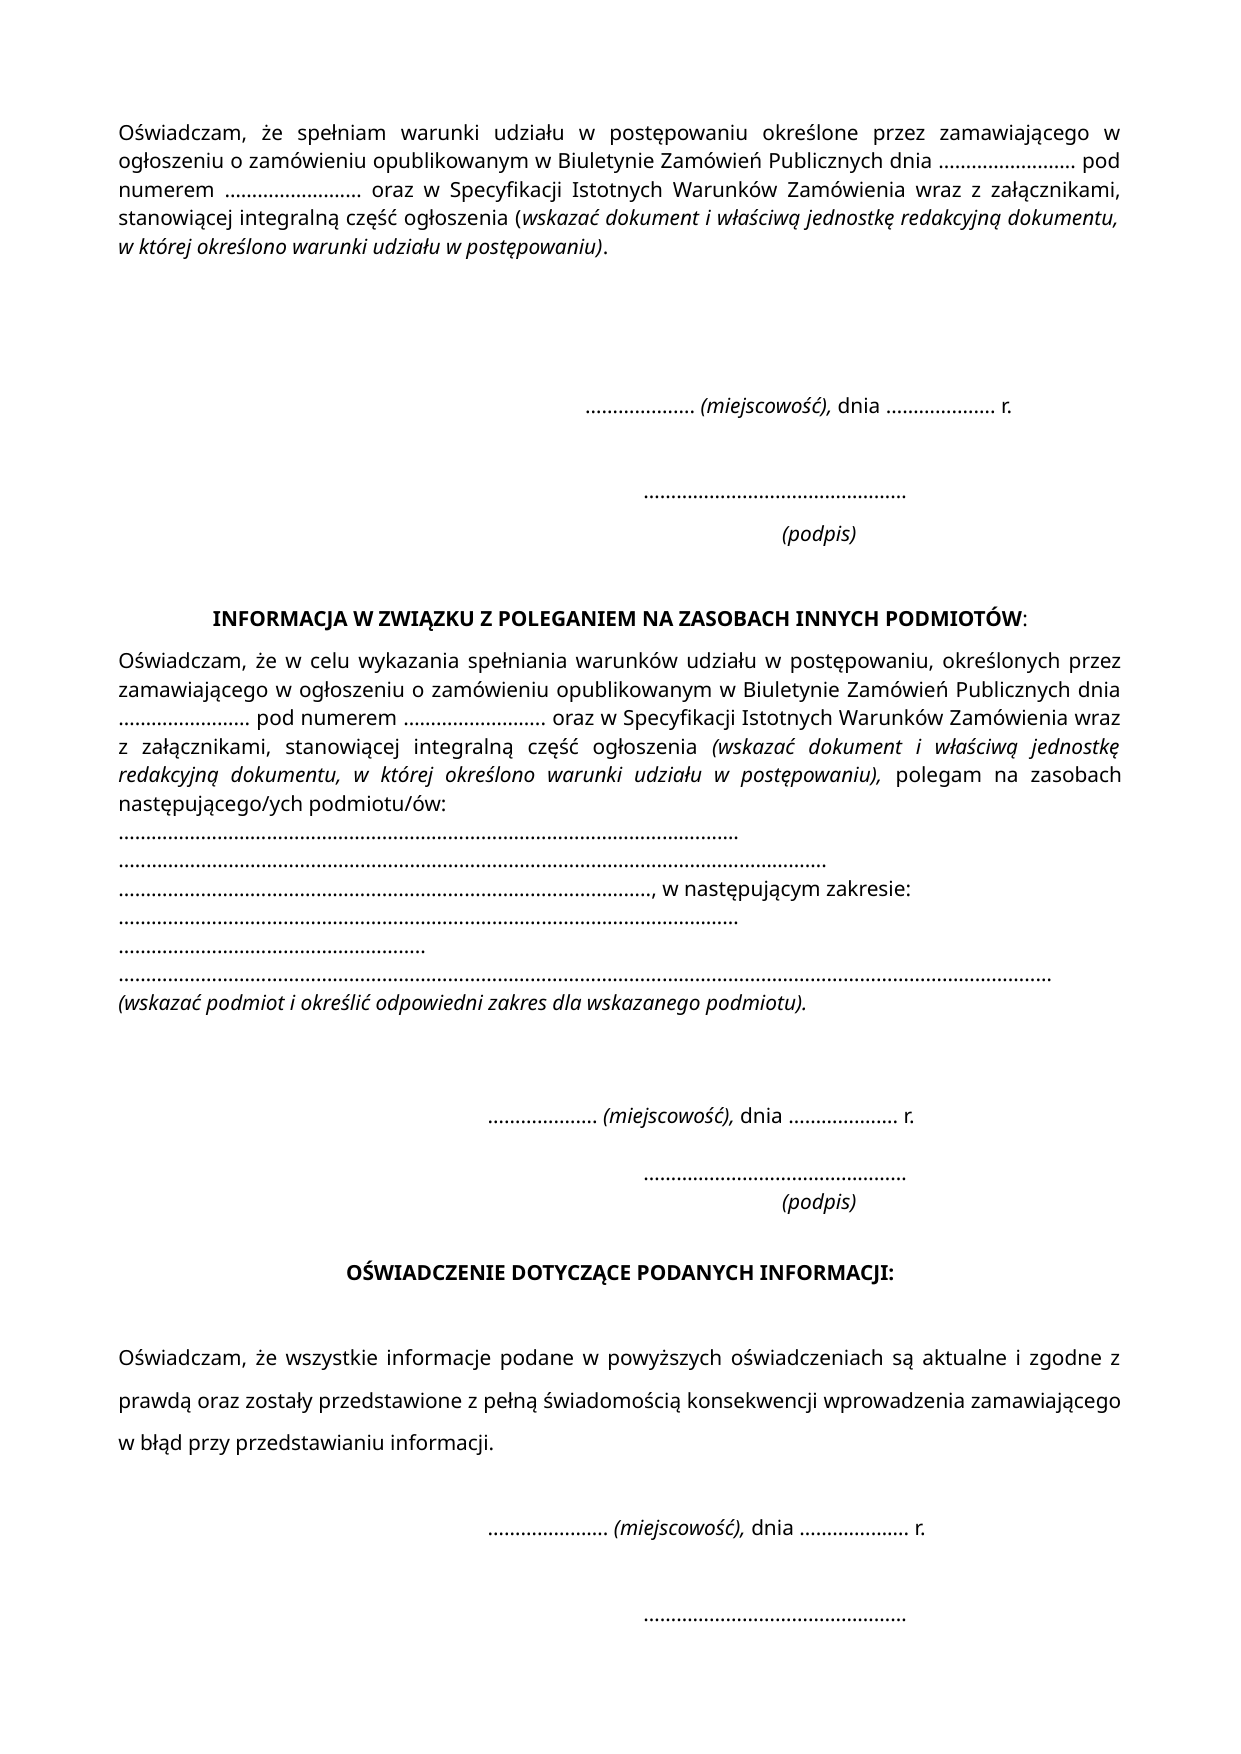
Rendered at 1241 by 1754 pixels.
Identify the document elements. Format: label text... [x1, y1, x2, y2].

text Oświadczam, że spełniam warunki udziału w postępowaniu określone przez zamawiającego w ogłoszeniu o zamówieniu opublikowanym w Biuletynie Zamówień Publicznych dnia ………………...…. pod numerem ………………….… oraz w Specyfikacji Istotnych Warunków Zamówienia wraz z załącznikami, stanowiącej integralną część ogłoszenia (wskazać dokument i właściwą jednostkę redakcyjną dokumentu, w której określono warunki udziału w postępowaniu). [118, 118, 1122, 260]
text ………………………………………… [118, 1158, 1122, 1187]
text INFORMACJA W ZWIĄZKU Z POLEGANIEM NA ZASOBACH INNYCH PODMIOTÓW: [118, 604, 1122, 632]
text …………………. (miejscowość), dnia ………….……. r. [413, 1513, 1122, 1542]
text Oświadczam, że wszystkie informacje podane w powyższych oświadczeniach są aktualne i zgodne z prawdą oraz zostały przedstawione z pełną świadomością konsekwencji wprowadzenia zamawiającego w błąd przy przedstawianiu informacji. [118, 1343, 1122, 1457]
text …………………………………………………………………………………………….……. [118, 817, 1122, 846]
text ………………………………………… [118, 1599, 1122, 1627]
text Oświadczam, że w celu wykazania spełniania warunków udziału w postępowaniu, określonych przez zamawiającego w ogłoszeniu o zamówieniu opublikowanym w Biuletynie Zamówień Publicznych dnia …………………... pod numerem …………………….. oraz w Specyfikacji Istotnych Warunków Zamówienia wraz z załącznikami, stanowiącej integralną część ogłoszenia (wskazać dokument i właściwą jednostkę redakcyjną dokumentu, w której określono warunki udziału w postępowaniu), polegam na zasobach następującego/ych podmiotu/ów: [118, 647, 1122, 817]
text (podpis) [708, 519, 1122, 547]
text ………………………………………… [118, 476, 1122, 504]
text OŚWIADCZENIE DOTYCZĄCE PODANYCH INFORMACJI: [118, 1258, 1122, 1286]
text ………………………………………………………..………………………………………… [118, 902, 1122, 931]
text ………….……. (miejscowość), dnia ………….……. r. [413, 391, 1122, 419]
text (podpis) [708, 1187, 1122, 1215]
text ………………………………………………..…………………………………………………………………………………………………………………………………………………..… (wskazać podmiot i określić odpowiedni zakres dla wskazanego podmiotu). [118, 931, 1122, 1016]
text ………….……. (miejscowość), dnia ………….……. r. [413, 1102, 1122, 1130]
text ..……………………………………………………………………………………………………………….……………………………………………………………………..…………….., w następującym zakresie: [118, 846, 1122, 902]
